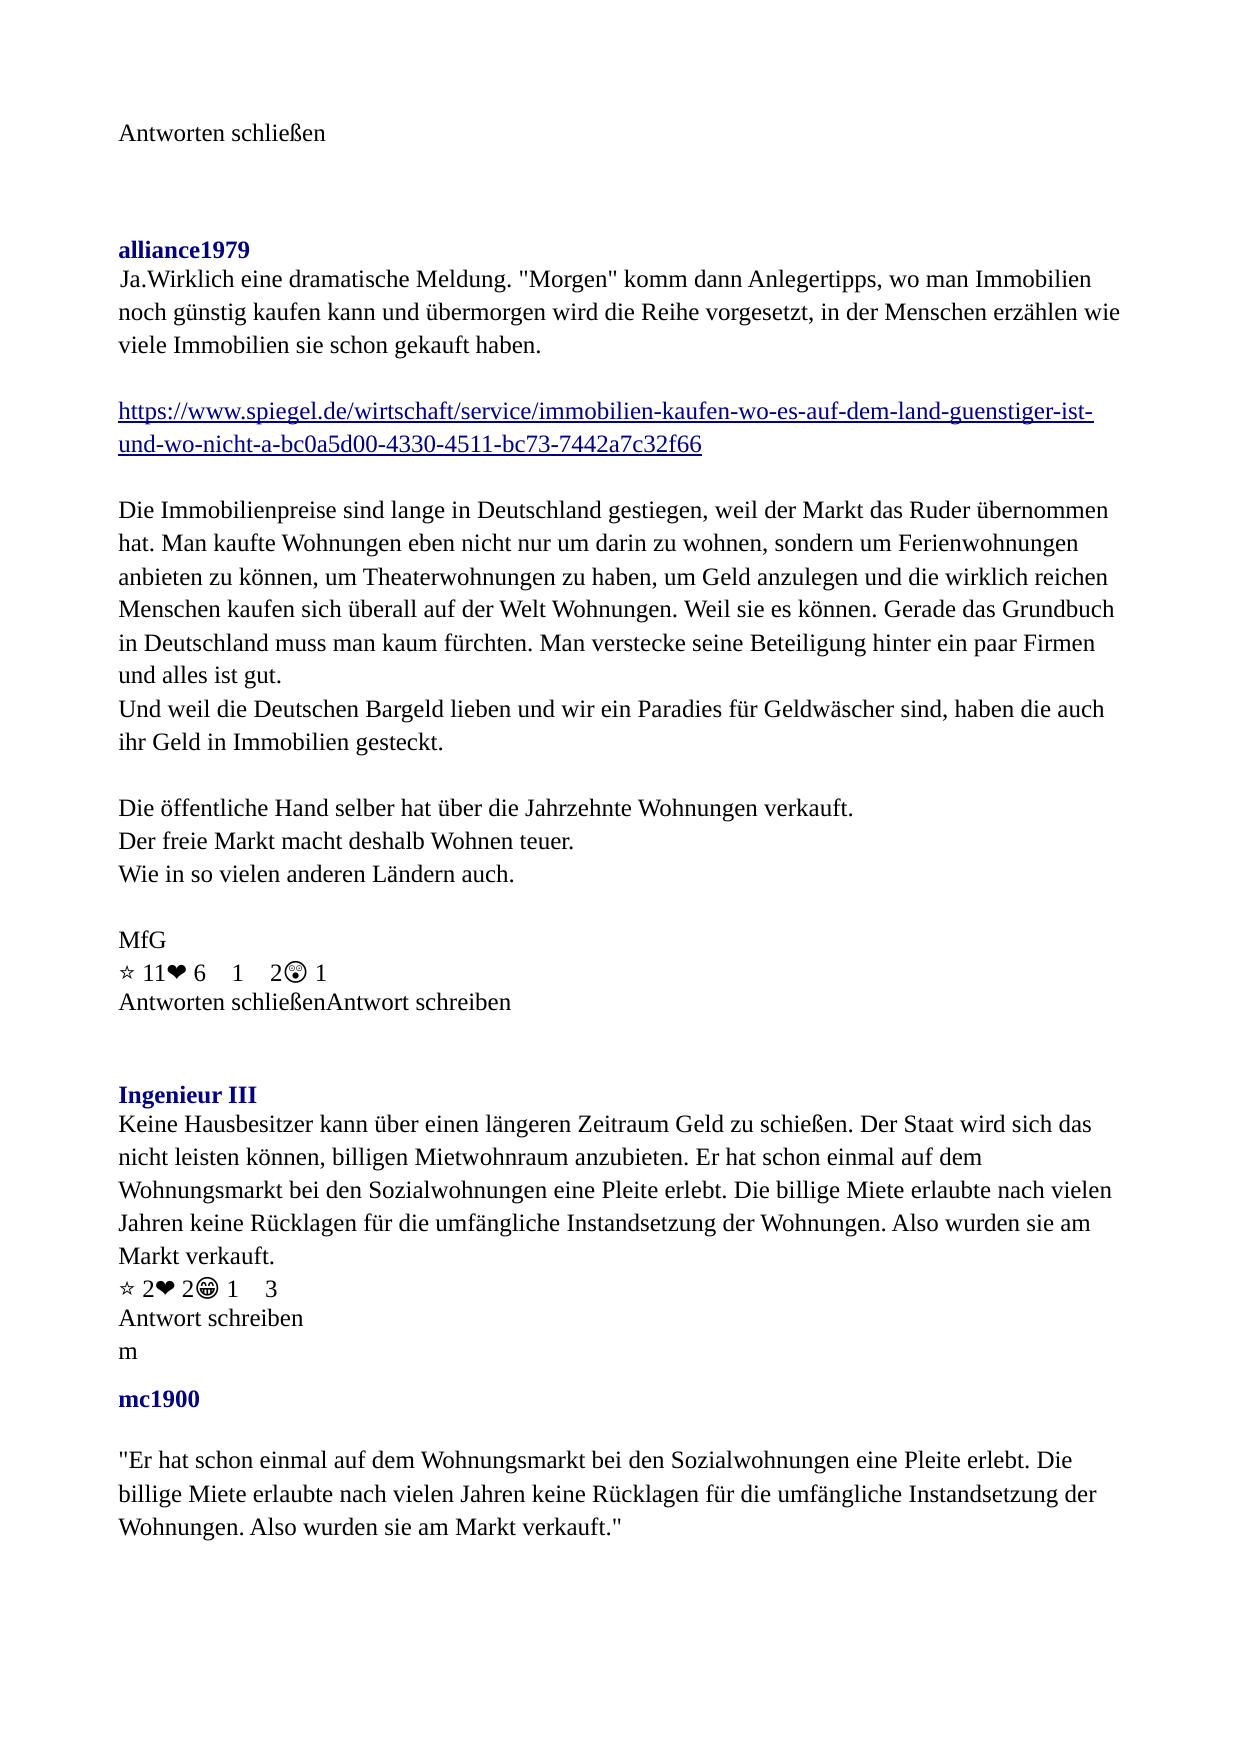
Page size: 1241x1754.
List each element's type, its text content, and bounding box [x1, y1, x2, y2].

text Antwort schreiben [118, 1303, 1122, 1332]
text Ja.Wirklich eine dramatische Meldung. "Morgen" komm dann Anlegertipps, wo man Immobilien noch günstig kaufen kann und übermorgen wird die Reihe vorgesetzt, in der Menschen erzählen wie viele Immobilien sie schon gekauft haben. https://www.spiegel.de/wirtschaft/service/immobilien-kaufen-wo-es-auf-dem-land-guenstiger-ist-und-wo-nicht-a-bc0a5d00-4330-4511-bc73-7442a7c32f66 Die Immobilienpreise sind lange in Deutschland gestiegen, weil der Markt das Ruder übernommen hat. Man kaufte Wohnungen eben nicht nur um darin zu wohnen, sondern um Ferienwohnungen anbieten zu können, um Theaterwohnungen zu haben, um Geld anzulegen und die wirklich reichen Menschen kaufen sich überall auf der Welt Wohnungen. Weil sie es können. Gerade das Grundbuch in Deutschland muss man kaum fürchten. Man verstecke seine Beteiligung hinter ein paar Firmen und alles ist gut. Und weil die Deutschen Bargeld lieben und wir ein Paradies für Geldwäscher sind, haben die auch ihr Geld in Immobilien gesteckt. Die öffentliche Hand selber hat über die Jahrzehnte Wohnungen verkauft. Der freie Markt macht deshalb Wohnen teuer. Wie in so vielen anderen Ländern auch. MfG [118, 264, 1122, 953]
text m [118, 1336, 1122, 1365]
text ⭐️ 11❤️ 6🙁 1🤨 2😲 1 [118, 958, 1122, 987]
text Antworten schließen [118, 118, 1122, 147]
text "Er hat schon einmal auf dem Wohnungsmarkt bei den Sozialwohnungen eine Pleite erlebt. Die billige Miete erlaubte nach vielen Jahren keine Rücklagen für die umfängliche Instandsetzung der Wohnungen. Also wurden sie am Markt verkauft." [118, 1446, 1122, 1540]
subtitle alliance1979 [118, 236, 1122, 264]
text Keine Hausbesitzer kann über einen längeren Zeitraum Geld zu schießen. Der Staat wird sich das nicht leisten können, billigen Mietwohnraum anzubieten. Er hat schon einmal auf dem Wohnungsmarkt bei den Sozialwohnungen eine Pleite erlebt. Die billige Miete erlaubte nach vielen Jahren keine Rücklagen für die umfängliche Instandsetzung der Wohnungen. Also wurden sie am Markt verkauft. [118, 1109, 1122, 1270]
text Antworten schließenAntwort schreiben [118, 987, 1122, 1015]
subtitle mc1900 [118, 1384, 1122, 1413]
text ⭐️ 2❤️ 2😁 1🙁 3 [118, 1274, 1122, 1303]
subtitle Ingenieur III [118, 1081, 1122, 1109]
